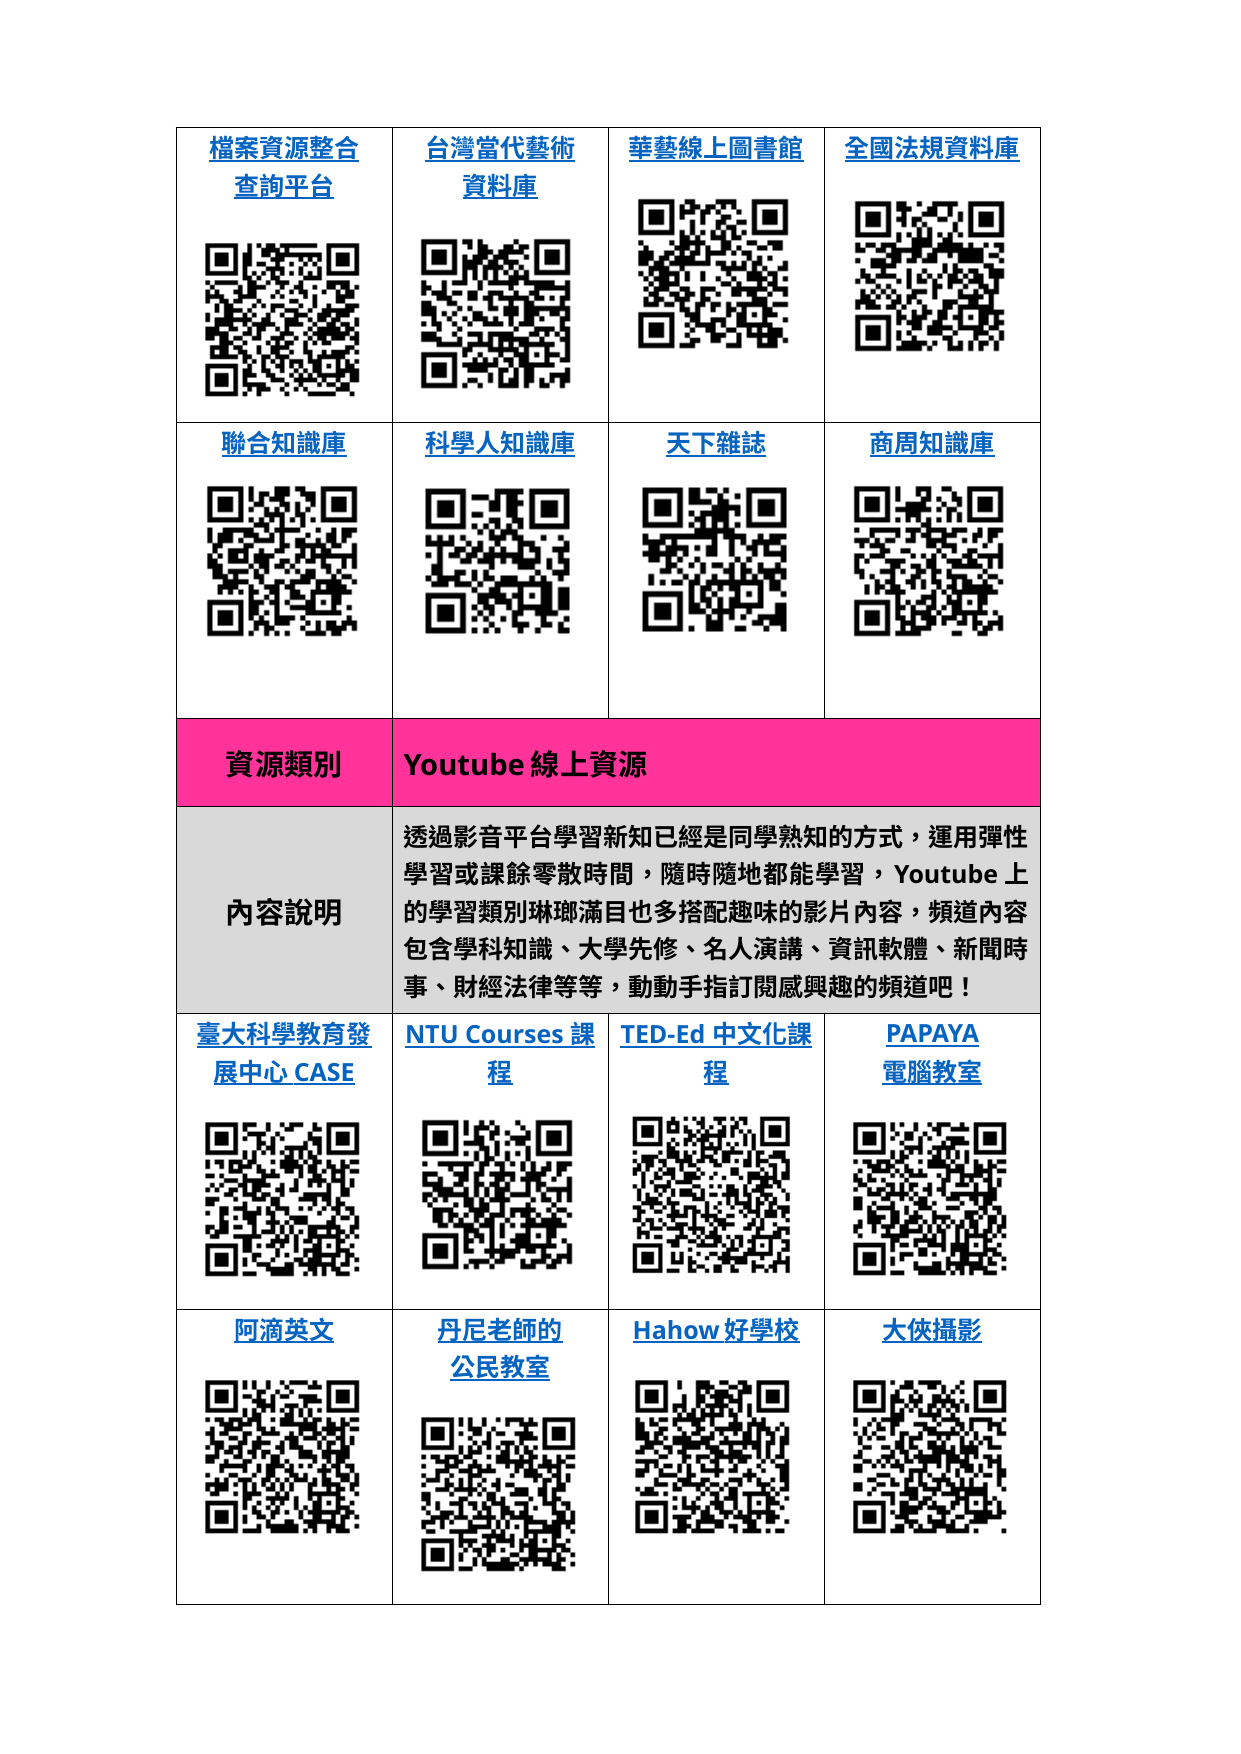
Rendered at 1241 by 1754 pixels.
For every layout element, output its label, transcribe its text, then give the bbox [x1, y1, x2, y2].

table_cell 聯合知識庫 [177, 423, 392, 718]
picture [187, 225, 378, 415]
picture [835, 1362, 1025, 1552]
picture [403, 1400, 594, 1590]
picture [835, 1104, 1025, 1294]
picture [403, 466, 593, 657]
table_cell 資源類別 [177, 719, 392, 806]
picture [187, 1104, 378, 1295]
picture [187, 466, 378, 657]
table_cell 華藝線上圖書館 [609, 128, 824, 422]
picture [401, 219, 591, 409]
table_cell PAPAYA 電腦教室 [825, 1014, 1040, 1309]
table_cell NTU Courses 課程 [393, 1014, 608, 1309]
table_cell 全國法規資料庫 [825, 128, 1040, 422]
table_cell 透過影音平台學習新知已經是同學熟知的方式，運用彈性學習或課餘零散時間，隨時隨地都能學習，Youtube上的學習類別琳瑯滿目也多搭配趣味的影片內容，頻道內容包含學科知識、大學先修、名人演講、資訊軟體、新聞時事、財經法律等等，動動手指訂閱感興趣的頻道吧！ [393, 807, 1040, 1013]
table_cell 臺大科學教育發展中心CASE [177, 1014, 392, 1309]
table_cell 台灣當代藝術 資料庫 [393, 128, 608, 422]
picture [616, 1100, 807, 1290]
table_cell 檔案資源整合 查詢平台 [177, 128, 392, 422]
picture [834, 466, 1024, 657]
picture [617, 1362, 808, 1552]
table_cell Hahow好學校 [609, 1310, 824, 1604]
table_cell 大俠攝影 [825, 1310, 1040, 1604]
picture [187, 1362, 378, 1552]
table_cell 商周知識庫 [825, 423, 1040, 718]
picture [620, 465, 810, 655]
picture [402, 1100, 593, 1290]
picture [835, 181, 1025, 372]
table_cell Youtube線上資源 [393, 719, 1040, 806]
table_cell 阿滴英文 [177, 1310, 392, 1604]
picture [618, 179, 809, 369]
table_cell 天下雜誌 [609, 423, 824, 718]
table_cell 科學人知識庫 [393, 423, 608, 718]
table_cell 內容說明 [177, 807, 392, 1013]
table_cell TED-Ed 中文化課程 [609, 1014, 824, 1309]
table_cell 丹尼老師的 公民教室 [393, 1310, 608, 1604]
